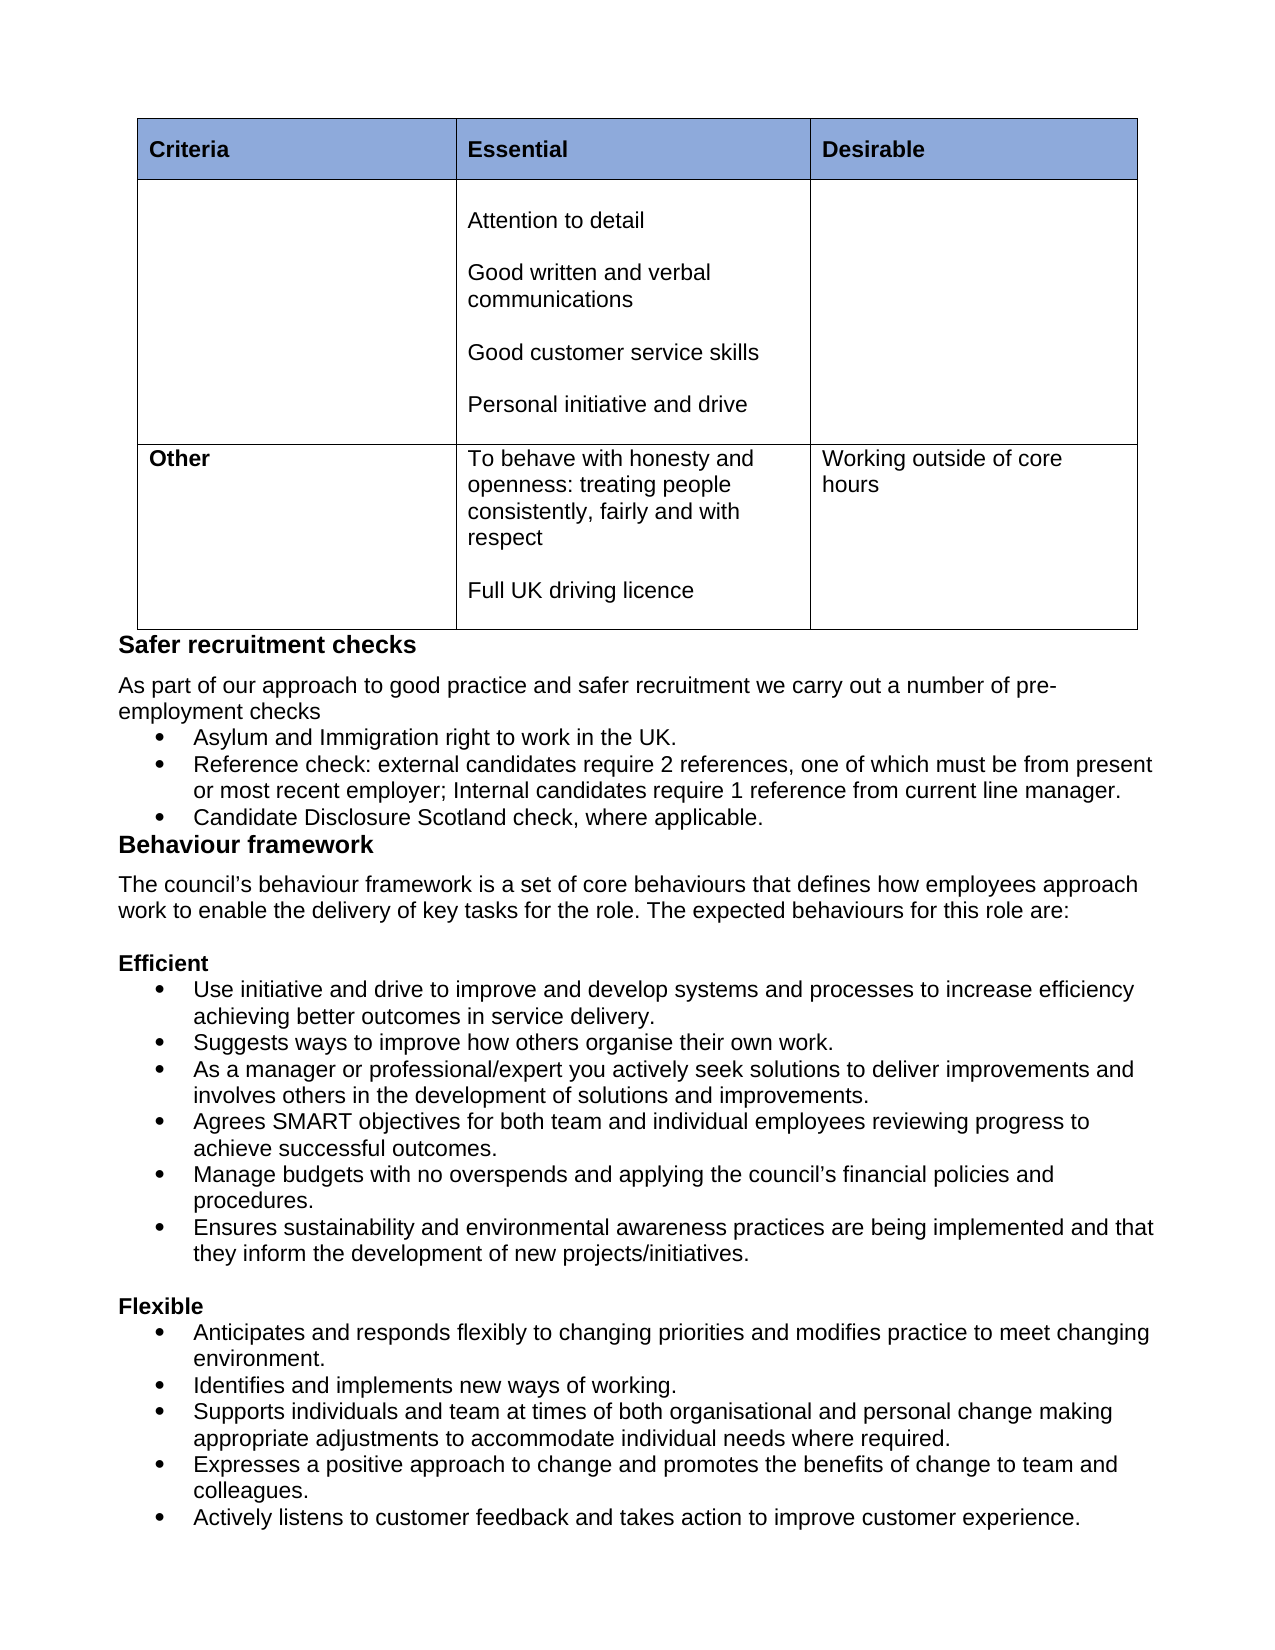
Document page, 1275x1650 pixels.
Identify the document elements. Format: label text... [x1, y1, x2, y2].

list Suggests ways to improve how others organise their own work. [156, 1029, 1157, 1056]
table_cell Working outside of core hours [811, 445, 1137, 629]
subtitle Safer recruitment checks [118, 630, 1157, 659]
text Flexible [118, 1293, 1157, 1319]
list As a manager or professional/expert you actively seek solutions to deliver improvements and involves others in the development of solutions and improvements. [156, 1056, 1157, 1108]
list Ensures sustainability and environmental awareness practices are being implemented and that they inform the development of new projects/initiatives. [156, 1214, 1157, 1266]
subtitle Behaviour framework [118, 830, 1157, 858]
list Use initiative and drive to improve and develop systems and processes to increase efficiency achieving better outcomes in service delivery. [156, 976, 1157, 1029]
list Actively listens to customer feedback and takes action to improve customer experience. [156, 1503, 1157, 1530]
list Identifies and implements new ways of working. [156, 1372, 1157, 1398]
list Expresses a positive approach to change and promotes the benefits of change to team and colleagues. [156, 1451, 1157, 1503]
list Candidate Disclosure Scotland check, where applicable. [156, 803, 1157, 830]
table_cell Other [138, 445, 456, 629]
list Reference check: external candidates require 2 references, one of which must be from present or most recent employer; Internal candidates require 1 reference from current line manager. [156, 751, 1157, 803]
table_cell [138, 180, 456, 444]
list Supports individuals and team at times of both organisational and personal change making appropriate adjustments to accommodate individual needs where required. [156, 1398, 1157, 1451]
table_header Desirable [811, 119, 1137, 179]
table_cell To behave with honesty and openness: treating people consistently, fairly and with respect Full UK driving licence [457, 445, 810, 629]
text The council’s behaviour framework is a set of core behaviours that defines how employees approach work to enable the delivery of key tasks for the role. The expected behaviours for this role are: [118, 871, 1157, 924]
list Agrees SMART objectives for both team and individual employees reviewing progress to achieve successful outcomes. [156, 1108, 1157, 1161]
list Manage budgets with no overspends and applying the council’s financial policies and procedures. [156, 1161, 1157, 1214]
table_header Criteria [138, 119, 456, 179]
list Asylum and Immigration right to work in the UK. [156, 724, 1157, 751]
text As part of our approach to good practice and safer recruitment we carry out a number of pre-employment checks [118, 672, 1157, 724]
table_header Essential [457, 119, 810, 179]
text Efficient [118, 950, 1157, 976]
list Anticipates and responds flexibly to changing priorities and modifies practice to meet changing environment. [156, 1319, 1157, 1372]
table_cell Attention to detail Good written and verbal communications Good customer service skills Personal initiative and drive [457, 180, 810, 444]
table_cell [811, 180, 1137, 444]
